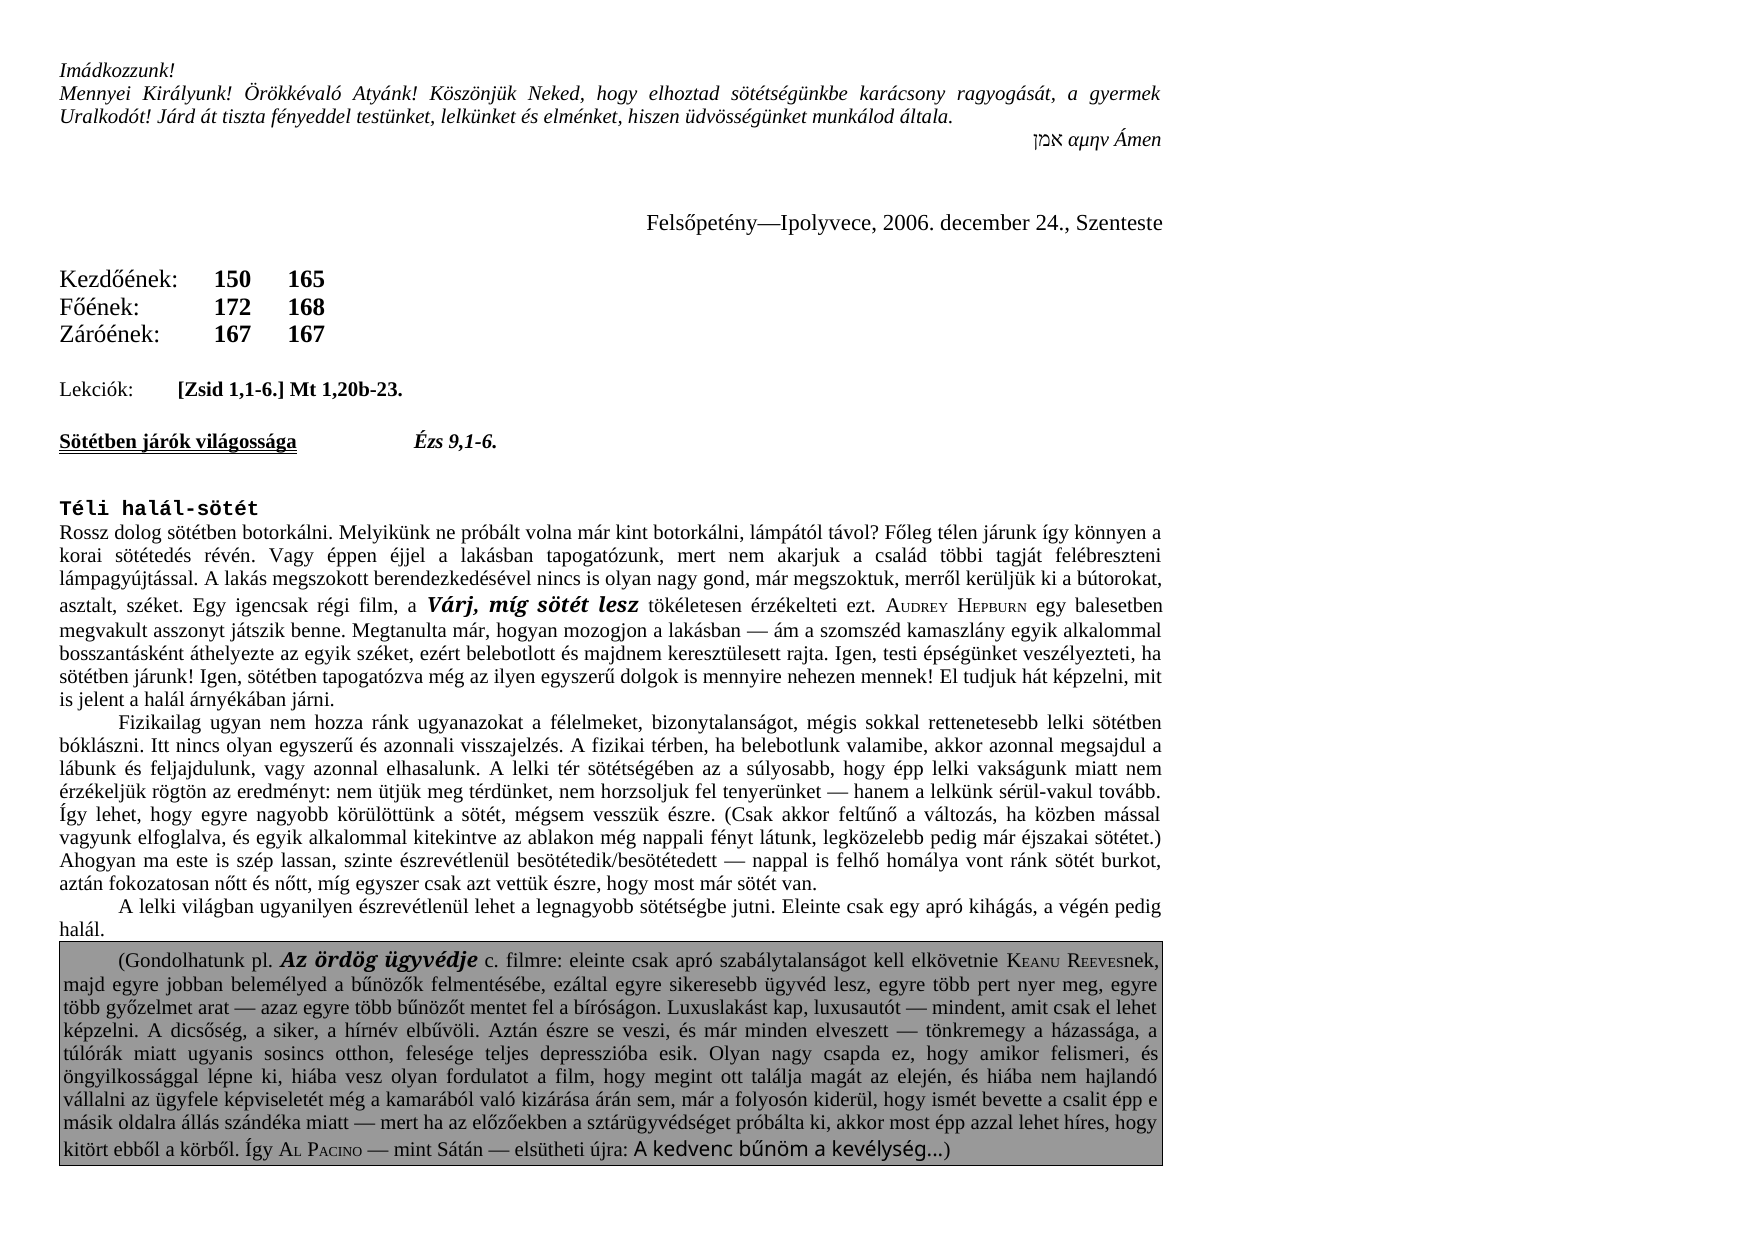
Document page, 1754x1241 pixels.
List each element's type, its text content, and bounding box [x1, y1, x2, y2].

text Mennyei Királyunk! Örökkévaló Atyánk! Köszönjük Neked, hogy elhoztad sötétségünkbe karácsony ragyogását, a gyermek Uralkodót! Járd át tiszta fényeddel testünket, lelkünket és elménket, hiszen üdvösségünket munkálod általa. [59, 82, 1163, 128]
text (Gondolhatunk pl. Az ördög ügyvédje c. filmre: eleinte csak apró szabálytalanságot kell elkövetnie Keanu Reevesnek, majd egyre jobban belemélyed a bűnözők felmentésébe, ezáltal egyre sikeresebb ügyvéd lesz, egyre több pert nyer meg, egyre több győzelmet arat — azaz egyre több bűnözőt mentet fel a bíróságon. Luxuslakást kap, luxusautót — mindent, amit csak el lehet képzelni. A dicsőség, a siker, a hírnév elbűvöli. Aztán észre se veszi, és már minden elveszett — tönkremegy a házassága, a túlórák miatt ugyanis sosincs otthon, felesége teljes depresszióba esik. Olyan nagy csapda ez, hogy amikor felismeri, és öngyilkossággal lépne ki, hiába vesz olyan fordulatot a film, hogy megint ott találja magát az elején, és hiába nem hajlandó vállalni az ügyfele képviseletét még a kamarából való kizárása árán sem, már a folyosón kiderül, hogy ismét bevette a csalit épp e másik oldalra állás szándéka miatt — mert ha az előzőekben a sztárügyvédséget próbálta ki, akkor most épp azzal lehet híres, hogy kitört ebből a körből. Így Al Pacino — mint Sátán — elsütheti újra: A kedvenc bűnöm a kevélység...) [60, 942, 1162, 1165]
text A lelki világban ugyanilyen észrevétlenül lehet a legnagyobb sötétségbe jutni. Eleinte csak egy apró kihágás, a végén pedig halál. [59, 895, 1163, 941]
text Lekciók: [Zsid 1,1-6.] Mt 1,20b-23. [59, 378, 1163, 401]
subtitle Téli halál-sötét [59, 498, 1341, 521]
text Rossz dolog sötétben botorkálni. Melyikünk ne próbált volna már kint botorkálni, lámpától távol? Főleg télen járunk így könnyen a korai sötétedés révén. Vagy éppen éjjel a lakásban tapogatózunk, mert nem akarjuk a család többi tagját felébreszteni lámpagyújtással. A lakás megszokott berendezkedésével nincs is olyan nagy gond, már megszoktuk, merről kerüljük ki a bútorokat, asztalt, széket. Egy igencsak régi film, a Várj, míg sötét lesz tökéletesen érzékelteti ezt. Audrey Hepburn egy balesetben megvakult asszonyt játszik benne. Megtanulta már, hogyan mozogjon a lakásban — ám a szomszéd kamaszlány egyik alkalommal bosszantásként áthelyezte az egyik széket, ezért belebotlott és majdnem keresztülesett rajta. Igen, testi épségünket veszélyezteti, ha sötétben járunk! Igen, sötétben tapogatózva még az ilyen egyszerű dolgok is mennyire nehezen mennek! El tudjuk hát képzelni, mit is jelent a halál árnyékában járni. [59, 521, 1163, 711]
text Felsőpetény―Ipolyvece, 2006. december 24., Szenteste [59, 210, 1163, 236]
text Záróének: 167 167 [59, 321, 1163, 348]
text Sötétben járók világossága Ézs 9,1-6. [59, 430, 1163, 453]
text Főének: 172 168 [59, 293, 1163, 321]
text Kezdőének: 150 165 [59, 265, 1163, 293]
text אמן αμην Ámen [59, 128, 1163, 151]
text Imádkozzunk! [59, 59, 1163, 82]
text Fizikailag ugyan nem hozza ránk ugyanazokat a félelmeket, bizonytalanságot, mégis sokkal rettenetesebb lelki sötétben bóklászni. Itt nincs olyan egyszerű és azonnali visszajelzés. A fizikai térben, ha belebotlunk valamibe, akkor azonnal megsajdul a lábunk és feljajdulunk, vagy azonnal elhasalunk. A lelki tér sötétségében az a súlyosabb, hogy épp lelki vakságunk miatt nem érzékeljük rögtön az eredményt: nem ütjük meg térdünket, nem horzsoljuk fel tenyerünket — hanem a lelkünk sérül-vakul tovább. Így lehet, hogy egyre nagyobb körülöttünk a sötét, mégsem vesszük észre. (Csak akkor feltűnő a változás, ha közben mással vagyunk elfoglalva, és egyik alkalommal kitekintve az ablakon még nappali fényt látunk, legközelebb pedig már éjszakai sötétet.) Ahogyan ma este is szép lassan, szinte észrevétlenül besötétedik/besötétedett — nappal is felhő homálya vont ránk sötét burkot, aztán fokozatosan nőtt és nőtt, míg egyszer csak azt vettük észre, hogy most már sötét van. [59, 711, 1163, 895]
